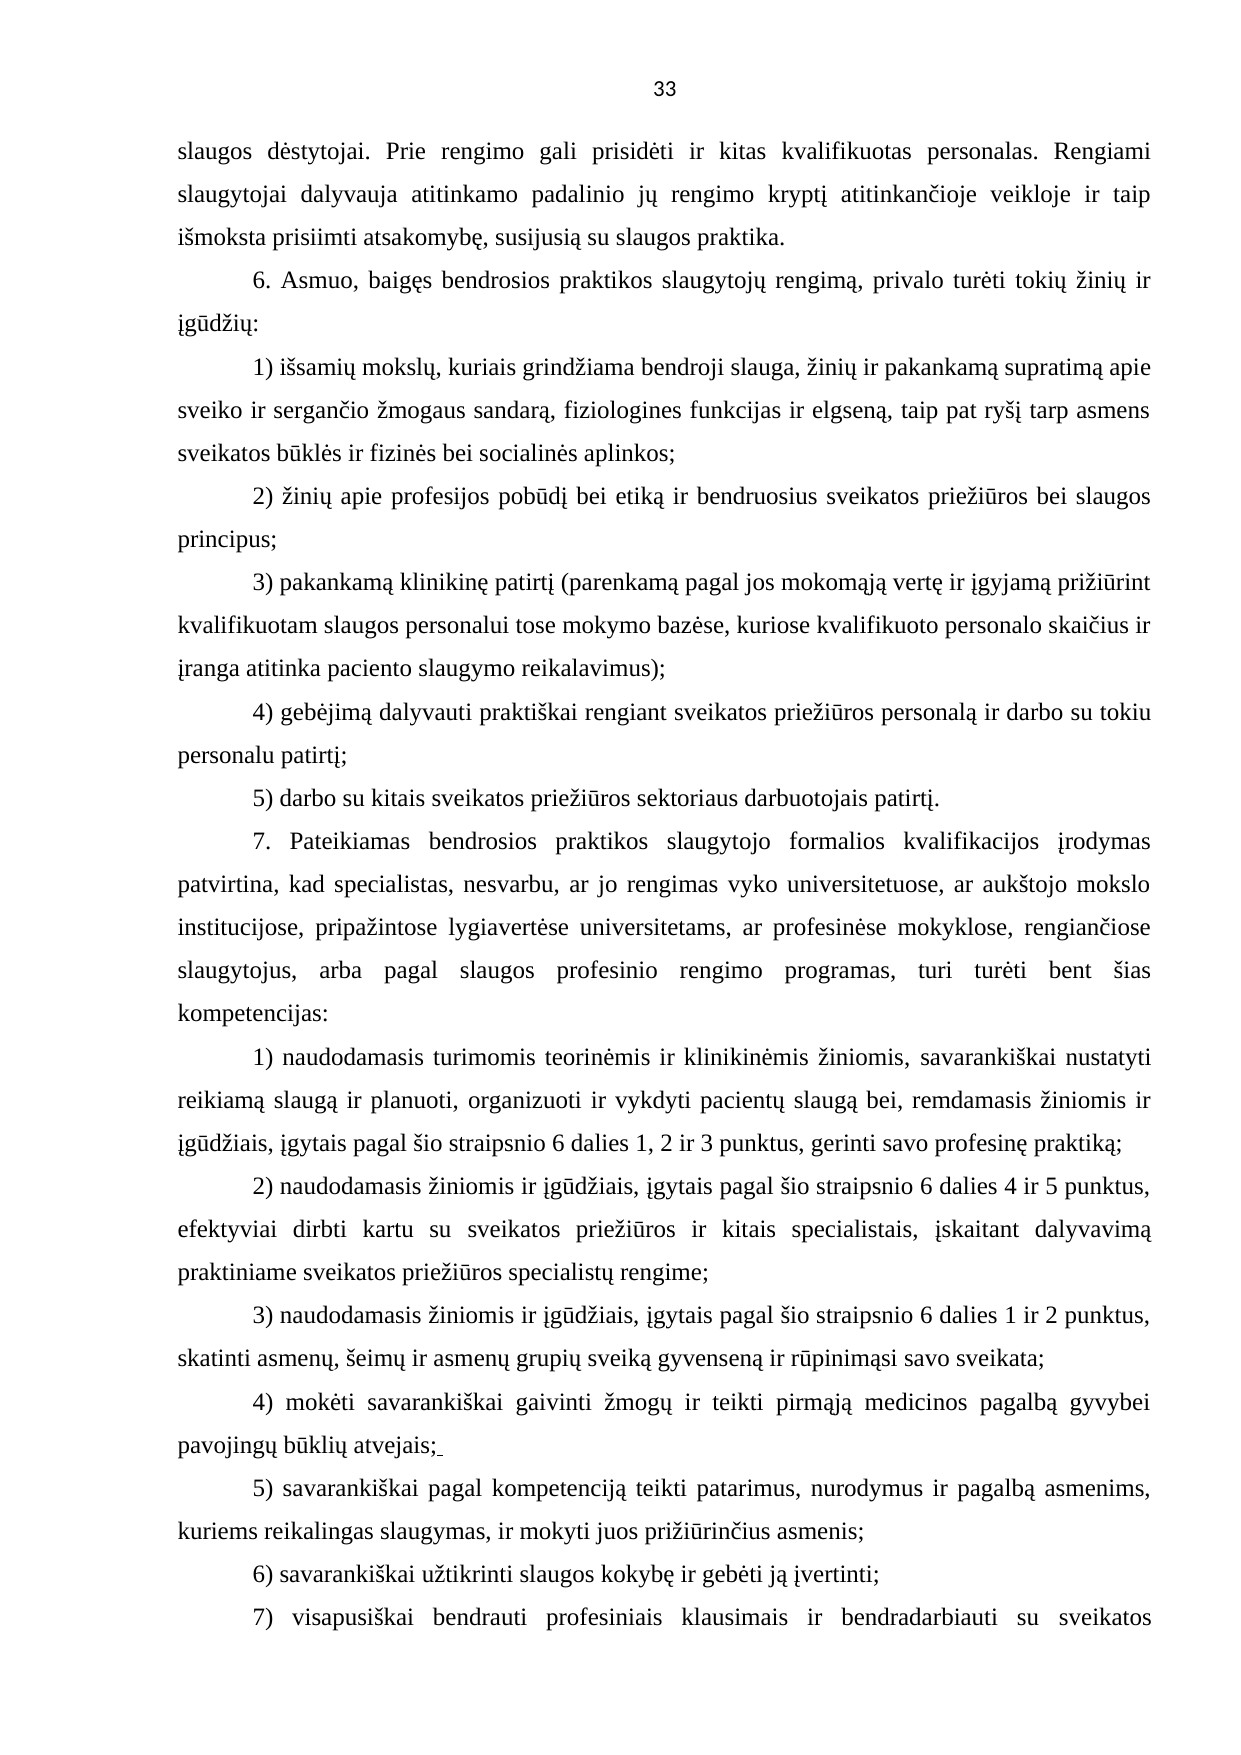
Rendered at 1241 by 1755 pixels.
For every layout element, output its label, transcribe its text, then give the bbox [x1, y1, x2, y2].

text 4) mokėti savarankiškai gaivinti žmogų ir teikti pirmąją medicinos pagalbą gyvybei pavojingų būklių atvejais; [177, 1387, 1152, 1458]
text 5) savarankiškai pagal kompetenciją teikti patarimus, nurodymus ir pagalbą asmenims, kuriems reikalingas slaugymas, ir mokyti juos prižiūrinčius asmenis; [177, 1473, 1152, 1545]
text slaugos dėstytojai. Prie rengimo gali prisidėti ir kitas kvalifikuotas personalas. Rengiami slaugytojai dalyvauja atitinkamo padalinio jų rengimo kryptį atitinkančioje veikloje ir taip išmoksta prisiimti atsakomybę, susijusią su slaugos praktika. [177, 136, 1152, 251]
text 1) išsamių mokslų, kuriais grindžiama bendroji slauga, žinių ir pakankamą supratimą apie sveiko ir sergančio žmogaus sandarą, fiziologines funkcijas ir elgseną, taip pat ryšį tarp asmens sveikatos būklės ir fizinės bei socialinės aplinkos; [177, 352, 1152, 467]
text 1) naudodamasis turimomis teorinėmis ir klinikinėmis žiniomis, savarankiškai nustatyti reikiamą slaugą ir planuoti, organizuoti ir vykdyti pacientų slaugą bei, remdamasis žiniomis ir įgūdžiais, įgytais pagal šio straipsnio 6 dalies 1, 2 ir 3 punktus, gerinti savo profesinę praktiką; [177, 1042, 1152, 1157]
text 6. Asmuo, baigęs bendrosios praktikos slaugytojų rengimą, privalo turėti tokių žinių ir įgūdžių: [177, 265, 1152, 337]
text 2) žinių apie profesijos pobūdį bei etiką ir bendruosius sveikatos priežiūros bei slaugos principus; [177, 481, 1152, 553]
text 3) pakankamą klinikinę patirtį (parenkamą pagal jos mokomąją vertę ir įgyjamą prižiūrint kvalifikuotam slaugos personalui tose mokymo bazėse, kuriose kvalifikuoto personalo skaičius ir įranga atitinka paciento slaugymo reikalavimus); [177, 567, 1152, 682]
text 7) visapusiškai bendrauti profesiniais klausimais ir bendradarbiauti su sveikatos [177, 1602, 1152, 1631]
text 4) gebėjimą dalyvauti praktiškai rengiant sveikatos priežiūros personalą ir darbo su tokiu personalu patirtį; [177, 697, 1152, 768]
text 5) darbo su kitais sveikatos priežiūros sektoriaus darbuotojais patirtį. [177, 783, 1152, 812]
text 7. Pateikiamas bendrosios praktikos slaugytojo formalios kvalifikacijos įrodymas patvirtina, kad specialistas, nesvarbu, ar jo rengimas vyko universitetuose, ar aukštojo mokslo institucijose, pripažintose lygiavertėse universitetams, ar profesinėse mokyklose, rengiančiose slaugytojus, arba pagal slaugos profesinio rengimo programas, turi turėti bent šias kompetencijas: [177, 826, 1152, 1027]
text 6) savarankiškai užtikrinti slaugos kokybę ir gebėti ją įvertinti; [177, 1559, 1152, 1588]
text 2) naudodamasis žiniomis ir įgūdžiais, įgytais pagal šio straipsnio 6 dalies 4 ir 5 punktus, efektyviai dirbti kartu su sveikatos priežiūros ir kitais specialistais, įskaitant dalyvavimą praktiniame sveikatos priežiūros specialistų rengime; [177, 1171, 1152, 1286]
text 3) naudodamasis žiniomis ir įgūdžiais, įgytais pagal šio straipsnio 6 dalies 1 ir 2 punktus, skatinti asmenų, šeimų ir asmenų grupių sveiką gyvenseną ir rūpinimąsi savo sveikata; [177, 1300, 1152, 1372]
